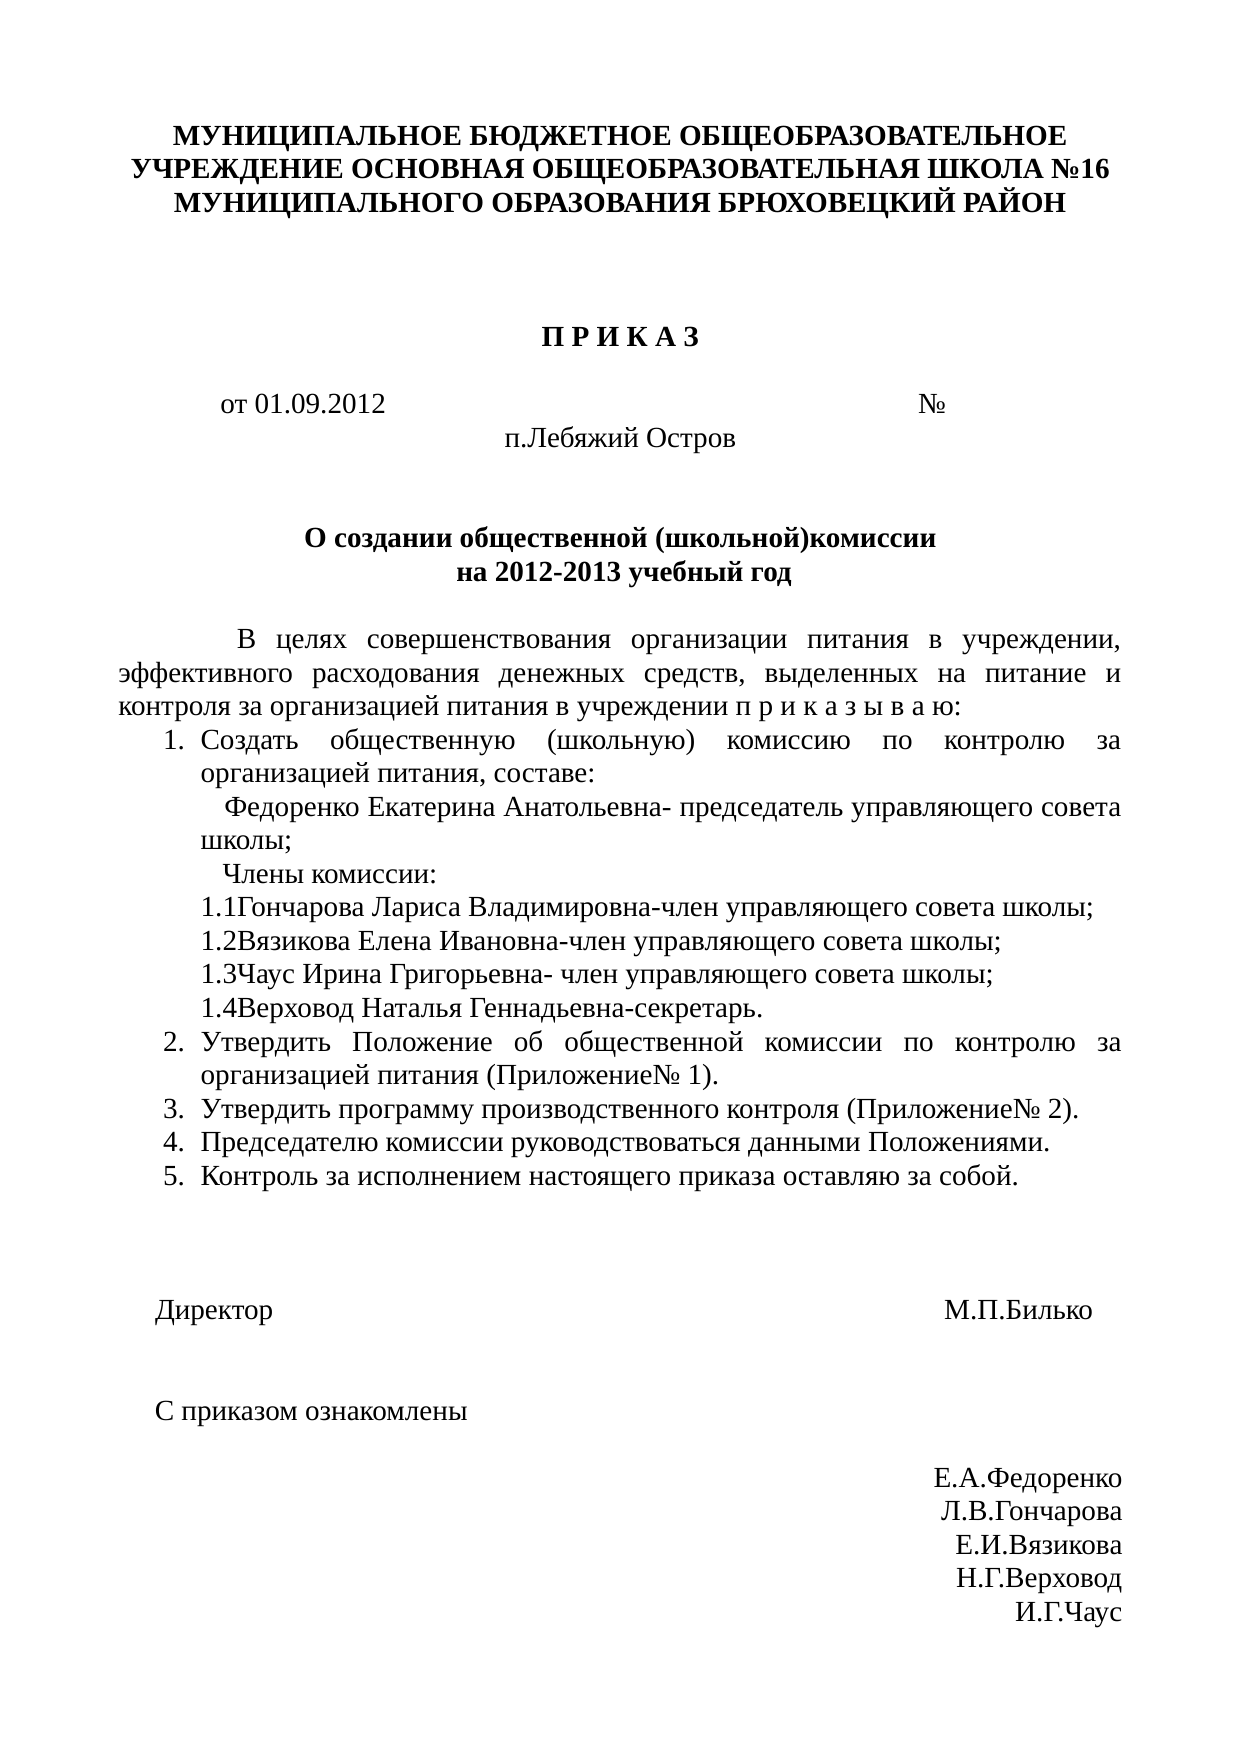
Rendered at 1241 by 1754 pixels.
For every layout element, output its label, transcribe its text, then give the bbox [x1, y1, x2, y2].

text О создании общественной (школьной)комиссии [118, 521, 1122, 554]
list 1.1Гончарова Лариса Владимировна-член управляющего совета школы; [163, 889, 1122, 923]
list Создать общественную (школьную) комиссию по контролю за организацией питания, составе: [163, 722, 1122, 789]
list Утвердить программу производственного контроля (Приложение№ 2). [163, 1091, 1122, 1124]
text И.Г.Чаус [118, 1594, 1122, 1627]
text Л.В.Гончарова [118, 1493, 1122, 1527]
list Члены комиссии: [163, 856, 1122, 889]
text С приказом ознакомлены [118, 1393, 1122, 1426]
text Директор М.П.Билько [118, 1292, 1122, 1326]
list Контроль за исполнением настоящего приказа оставляю за собой. [163, 1158, 1122, 1191]
text п.Лебяжий Остров [118, 420, 1122, 453]
list 1.4Верховод Наталья Геннадьевна-секретарь. [163, 990, 1122, 1024]
list Утвердить Положение об общественной комиссии по контролю за организацией питания (Приложение№ 1). [163, 1024, 1122, 1091]
text В целях совершенствования организации питания в учреждении, эффективного расходования денежных средств, выделенных на питание и контроля за организацией питания в учреждении п р и к а з ы в а ю: [118, 621, 1122, 722]
text Е.И.Вязикова [118, 1527, 1122, 1560]
list 1.3Чаус Ирина Григорьевна- член управляющего совета школы; [163, 957, 1122, 990]
list Федоренко Екатерина Анатольевна- председатель управляющего совета школы; [163, 789, 1122, 856]
text Н.Г.Верховод [118, 1560, 1122, 1594]
text от 01.09.2012 № [118, 386, 1122, 420]
list Председателю комиссии руководствоваться данными Положениями. [163, 1124, 1122, 1158]
text на 2012-2013 учебный год [118, 554, 1122, 588]
text Е.А.Федоренко [118, 1460, 1122, 1493]
text П Р И К А З [118, 319, 1122, 353]
text МУНИЦИПАЛЬНОЕ БЮДЖЕТНОЕ ОБЩЕОБРАЗОВАТЕЛЬНОЕ УЧРЕЖДЕНИЕ ОСНОВНАЯ ОБЩЕОБРАЗОВАТЕЛЬНАЯ ШКОЛА №16 МУНИЦИПАЛЬНОГО ОБРАЗОВАНИЯ БРЮХОВЕЦКИЙ РАЙОН [118, 118, 1122, 219]
list 1.2Вязикова Елена Ивановна-член управляющего совета школы; [163, 923, 1122, 957]
